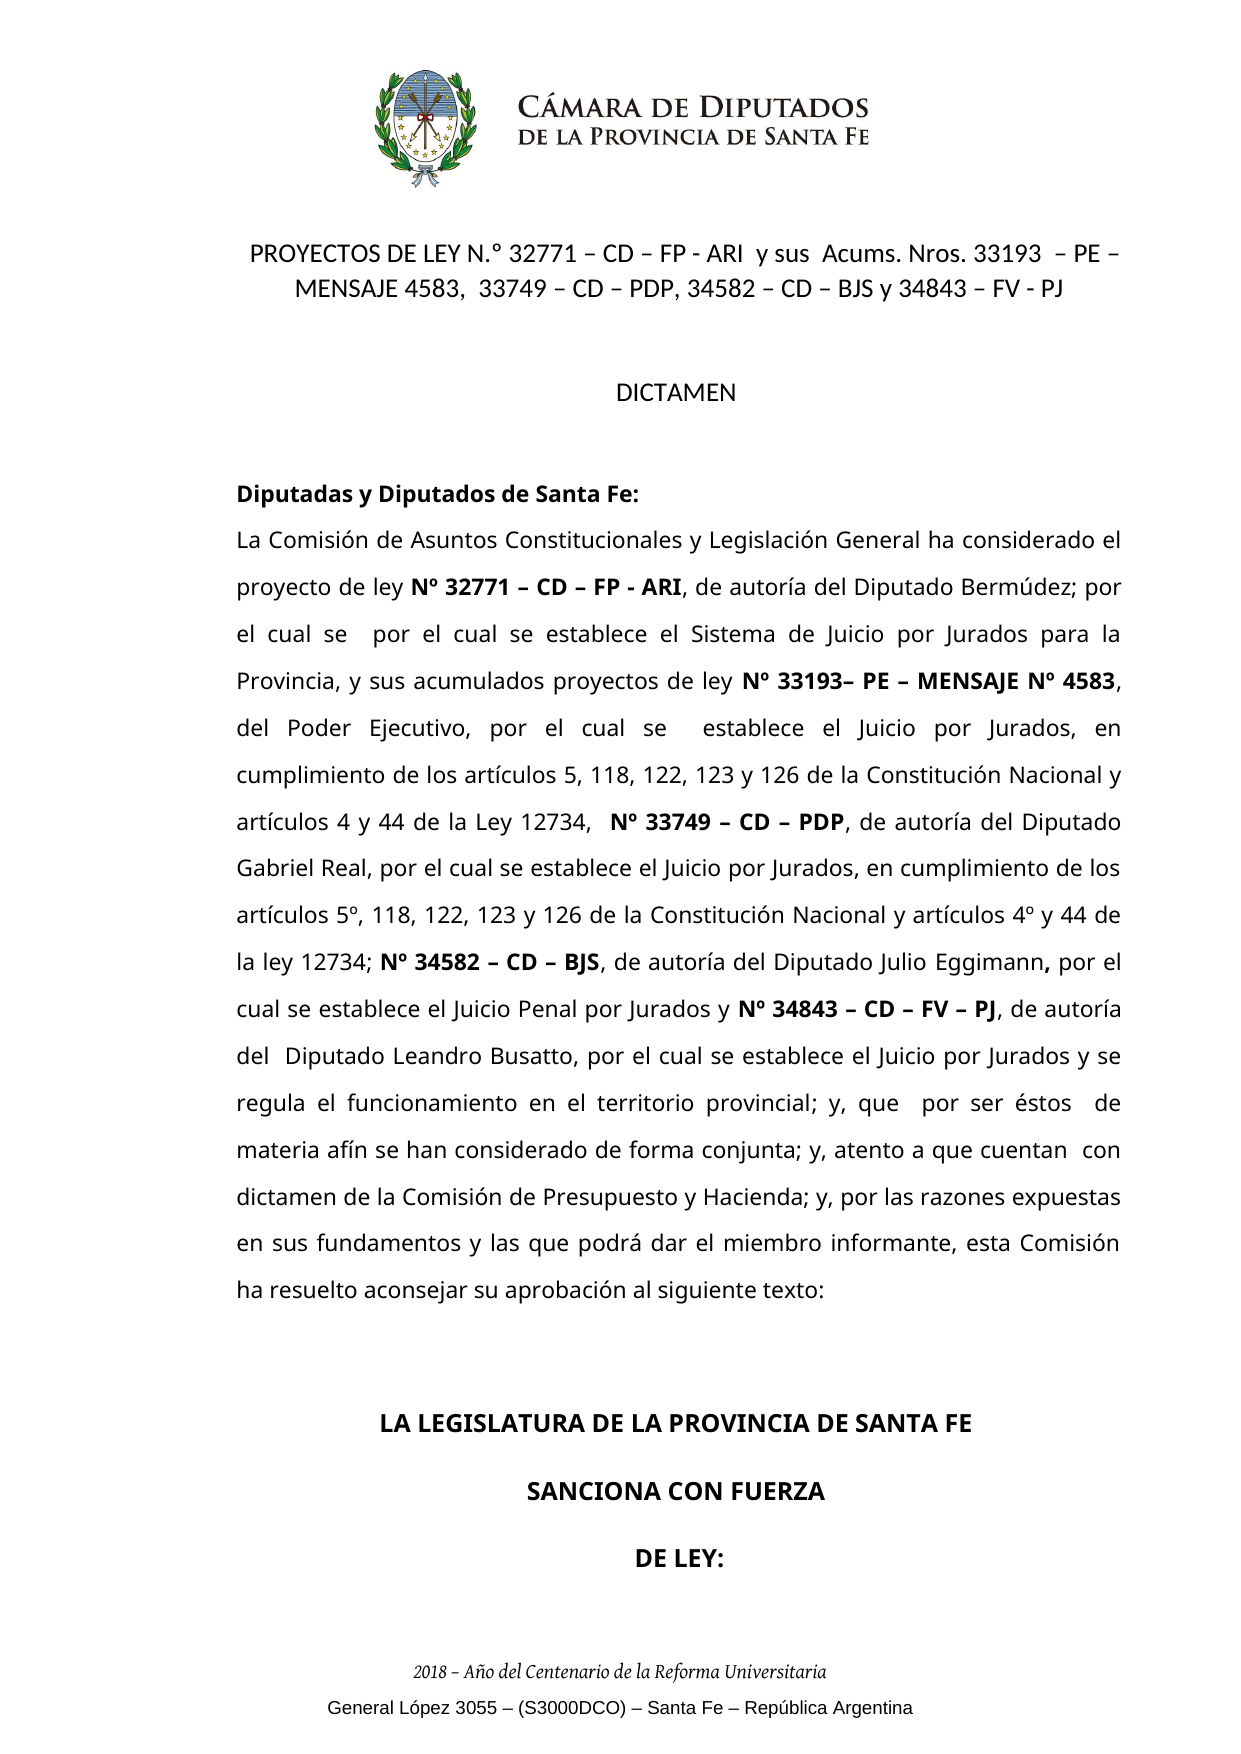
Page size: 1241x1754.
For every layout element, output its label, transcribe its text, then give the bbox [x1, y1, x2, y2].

picture [374, 70, 869, 192]
text PROYECTOS DE LEY N.º 32771 – CD – FP - ARI y sus Acums. Nros. 33193 – PE – MENSAJE 4583, 33749 – CD – PDP, 34582 – CD – BJS y 34843 – FV - PJ [236, 236, 1122, 304]
text SANCIONA CON FUERZA [236, 1473, 1122, 1507]
subtitle Diputadas y Diputados de Santa Fe: [236, 478, 1122, 509]
text DE LEY: [236, 1541, 1122, 1575]
text DICTAMEN [236, 376, 1122, 408]
text LA LEGISLATURA DE LA PROVINCIA DE SANTA FE [236, 1405, 1122, 1439]
text La Comisión de Asuntos Constitucionales y Legislación General ha considerado el proyecto de ley Nº 32771 – CD – FP - ARI, de autoría del Diputado Bermúdez; por el cual se por el cual se establece el Sistema de Juicio por Jurados para la Provincia, y sus acumulados proyectos de ley Nº 33193– PE – MENSAJE Nº 4583, del Poder Ejecutivo, por el cual se establece el Juicio por Jurados, en cumplimiento de los artículos 5, 118, 122, 123 y 126 de la Constitución Nacional y artículos 4 y 44 de la Ley 12734, Nº 33749 – CD – PDP, de autoría del Diputado Gabriel Real, por el cual se establece el Juicio por Jurados, en cumplimiento de los artículos 5º, 118, 122, 123 y 126 de la Constitución Nacional y artículos 4º y 44 de la ley 12734; Nº 34582 – CD – BJS, de autoría del Diputado Julio Eggimann, por el cual se establece el Juicio Penal por Jurados y Nº 34843 – CD – FV – PJ, de autoría del Diputado Leandro Busatto, por el cual se establece el Juicio por Jurados y se regula el funcionamiento en el territorio provincial; y, que por ser éstos de materia afín se han considerado de forma conjunta; y, atento a que cuentan con dictamen de la Comisión de Presupuesto y Hacienda; y, por las razones expuestas en sus fundamentos y las que podrá dar el miembro informante, esta Comisión ha resuelto aconsejar su aprobación al siguiente texto: [236, 524, 1122, 1305]
